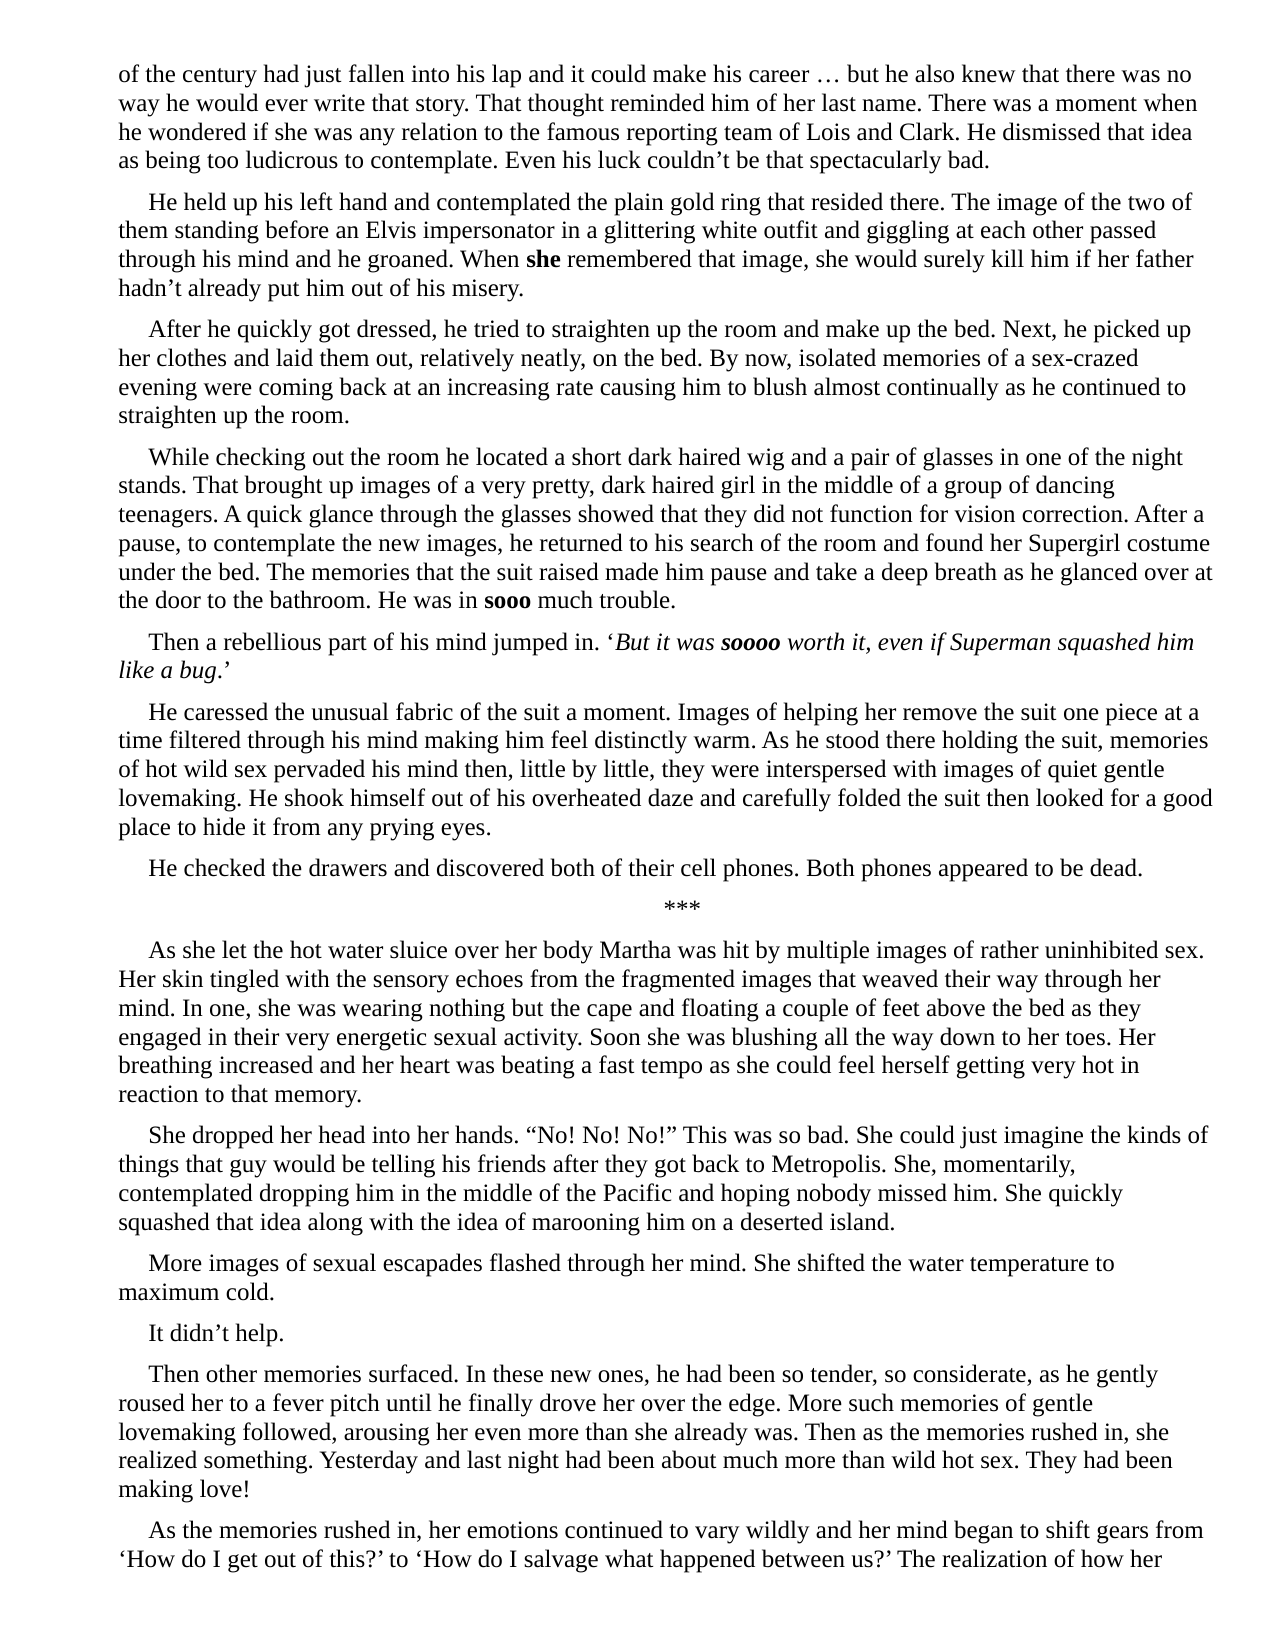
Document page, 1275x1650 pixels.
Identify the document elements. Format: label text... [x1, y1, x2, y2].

text He held up his left hand and contemplated the plain gold ring that resided there. The image of the two of them standing before an Elvis impersonator in a glittering white outfit and giggling at each other passed through his mind and he groaned. When she remembered that image, she would surely kill him if her father hadn’t already put him out of his misery. [118, 187, 1216, 302]
text She dropped her head into her hands. “No! No! No!” This was so bad. She could just imagine the kinds of things that guy would be telling his friends after they got back to Metropolis. She, momentarily, contemplated dropping him in the middle of the Pacific and hoping nobody missed him. She quickly squashed that idea along with the idea of marooning him on a deserted island. [118, 1120, 1216, 1235]
text It didn’t help. [118, 1318, 1216, 1347]
text As the memories rushed in, her emotions continued to vary wildly and her mind began to shift gears from ‘How do I get out of this?’ to ‘How do I salvage what happened between us?’ The realization of how her [118, 1515, 1216, 1573]
text He checked the drawers and discovered both of their cell phones. Both phones appeared to be dead. [118, 853, 1216, 882]
text After he quickly got dressed, he tried to straighten up the room and make up the bed. Next, he picked up her clothes and laid them out, relatively neatly, on the bed. By now, isolated memories of a sex-crazed evening were coming back at an increasing rate causing him to blush almost continually as he continued to straighten up the room. [118, 314, 1216, 429]
text *** [118, 894, 1216, 923]
text While checking out the room he located a short dark haired wig and a pair of glasses in one of the night stands. That brought up images of a very pretty, dark haired girl in the middle of a group of dancing teenagers. A quick glance through the glasses showed that they did not function for vision correction. After a pause, to contemplate the new images, he returned to his search of the room and found her Supergirl costume under the bed. The memories that the suit raised made him pause and take a deep breath as he glanced over at the door to the bathroom. He was in sooo much trouble. [118, 442, 1216, 614]
text of the century had just fallen into his lap and it could make his career … but he also knew that there was no way he would ever write that story. That thought reminded him of her last name. There was a moment when he wondered if she was any relation to the famous reporting team of Lois and Clark. He dismissed that idea as being too ludicrous to contemplate. Even his luck couldn’t be that spectacularly bad. [118, 59, 1216, 174]
text More images of sexual escapades flashed through her mind. She shifted the water temperature to maximum cold. [118, 1248, 1216, 1305]
text Then other memories surfaced. In these new ones, he had been so tender, so considerate, as he gently roused her to a fever pitch until he finally drove her over the edge. More such memories of gentle lovemaking followed, arousing her even more than she already was. Then as the memories rushed in, she realized something. Yesterday and last night had been about much more than wild hot sex. They had been making love! [118, 1359, 1216, 1503]
text As she let the hot water sluice over her body Martha was hit by multiple images of rather uninhibited sex. Her skin tingled with the sensory echoes from the fragmented images that weaved their way through her mind. In one, she was wearing nothing but the cape and floating a couple of feet above the bed as they engaged in their very energetic sexual activity. Soon she was blushing all the way down to her toes. Her breathing increased and her heart was beating a fast tempo as she could feel herself getting very hot in reaction to that memory. [118, 935, 1216, 1108]
text He caressed the unusual fabric of the suit a moment. Images of helping her remove the suit one piece at a time filtered through his mind making him feel distinctly warm. As he stood there holding the suit, memories of hot wild sex pervaded his mind then, little by little, they were interspersed with images of quiet gentle lovemaking. He shook himself out of his overheated daze and carefully folded the suit then looked for a good place to hide it from any prying eyes. [118, 697, 1216, 840]
text Then a rebellious part of his mind jumped in. ‘But it was soooo worth it, even if Superman squashed him like a bug.’ [118, 627, 1216, 684]
